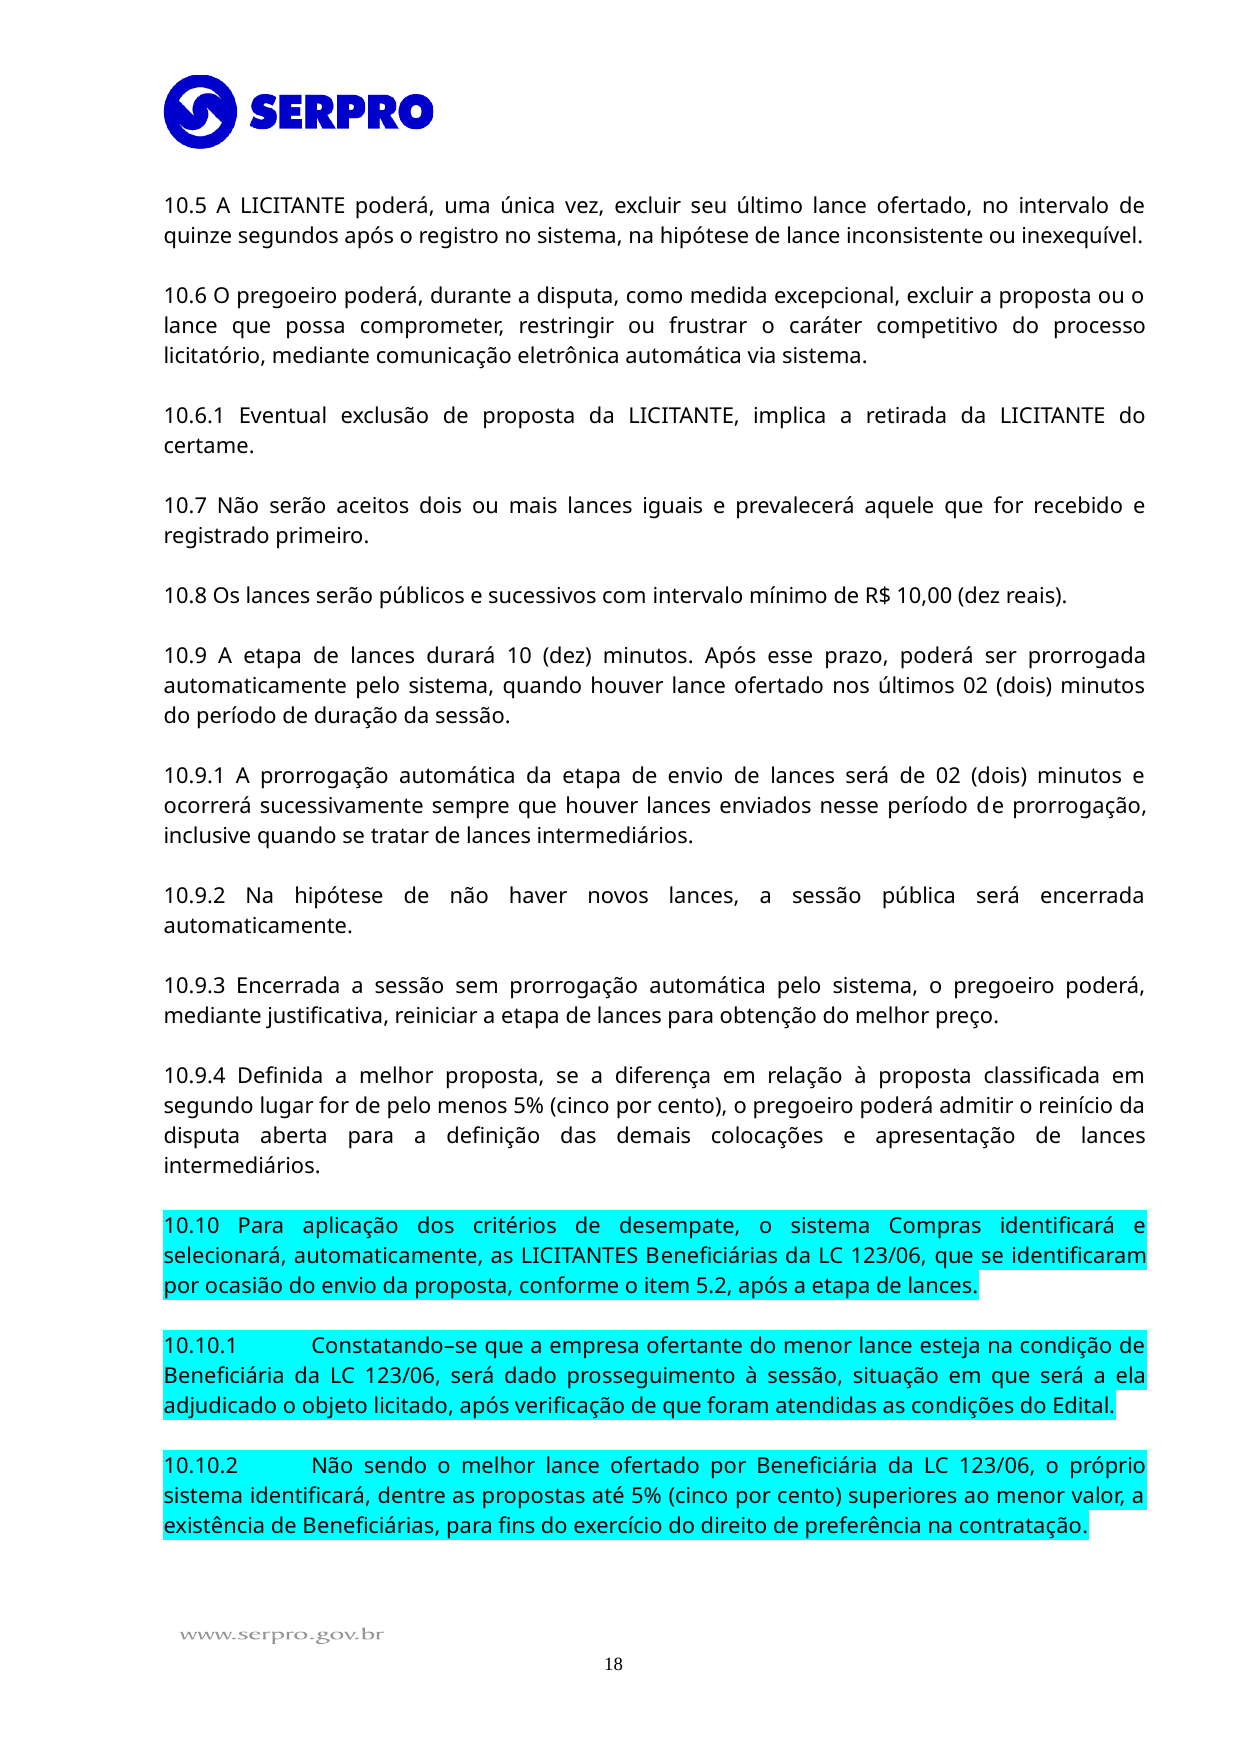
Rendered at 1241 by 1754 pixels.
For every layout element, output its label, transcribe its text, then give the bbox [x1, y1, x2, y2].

text 10.5 A LICITANTE poderá, uma única vez, excluir seu último lance ofertado, no intervalo de quinze segundos após o registro no sistema, na hipótese de lance inconsistente ou inexequível. [163, 190, 1147, 250]
text 10.6.1 Eventual exclusão de proposta da LICITANTE, implica a retirada da LICITANTE do certame. [163, 400, 1147, 460]
text 10.7 Não serão aceitos dois ou mais lances iguais e prevalecerá aquele que for recebido e registrado primeiro. [163, 490, 1147, 550]
text 10.9.1 A prorrogação automática da etapa de envio de lances será de 02 (dois) minutos e ocorrerá sucessivamente sempre que houver lances enviados nesse período de prorrogação, inclusive quando se tratar de lances intermediários. [163, 760, 1147, 850]
text 10.10.2 Não sendo o melhor lance ofertado por Beneficiária da LC 123/06, o próprio sistema identificará, dentre as propostas até 5% (cinco por cento) superiores ao menor valor, a existência de Beneficiárias, para fins do exercício do direito de preferência na contratação. [163, 1450, 1147, 1540]
text 10.6 O pregoeiro poderá, durante a disputa, como medida excepcional, excluir a proposta ou o lance que possa comprometer, restringir ou frustrar o caráter competitivo do processo licitatório, mediante comunicação eletrônica automática via sistema. [163, 280, 1147, 370]
text 10.10 Para aplicação dos critérios de desempate, o sistema Compras identificará e selecionará, automaticamente, as LICITANTES Beneficiárias da LC 123/06, que se identificaram por ocasião do envio da proposta, conforme o item 5.2, após a etapa de lances. [163, 1210, 1147, 1300]
text 10.10.1 Constatando–se que a empresa ofertante do menor lance esteja na condição de Beneficiária da LC 123/06, será dado prosseguimento à sessão, situação em que será a ela adjudicado o objeto licitado, após verificação de que foram atendidas as condições do Edital. [163, 1330, 1147, 1420]
picture [163, 75, 434, 149]
text 10.9.3 Encerrada a sessão sem prorrogação automática pelo sistema, o pregoeiro poderá, mediante justificativa, reiniciar a etapa de lances para obtenção do melhor preço. [163, 970, 1147, 1030]
text 10.8 Os lances serão públicos e sucessivos com intervalo mínimo de R$ 10,00 (dez reais). [163, 580, 1147, 610]
text 10.9.2 Na hipótese de não haver novos lances, a sessão pública será encerrada automaticamente. [163, 880, 1147, 940]
text 10.9.4 Definida a melhor proposta, se a diferença em relação à proposta classificada em segundo lugar for de pelo menos 5% (cinco por cento), o pregoeiro poderá admitir o reinício da disputa aberta para a definição das demais colocações e apresentação de lances intermediários. [163, 1060, 1147, 1180]
text 10.9 A etapa de lances durará 10 (dez) minutos. Após esse prazo, poderá ser prorrogada automaticamente pelo sistema, quando houver lance ofertado nos últimos 02 (dois) minutos do período de duração da sessão. [163, 640, 1147, 730]
